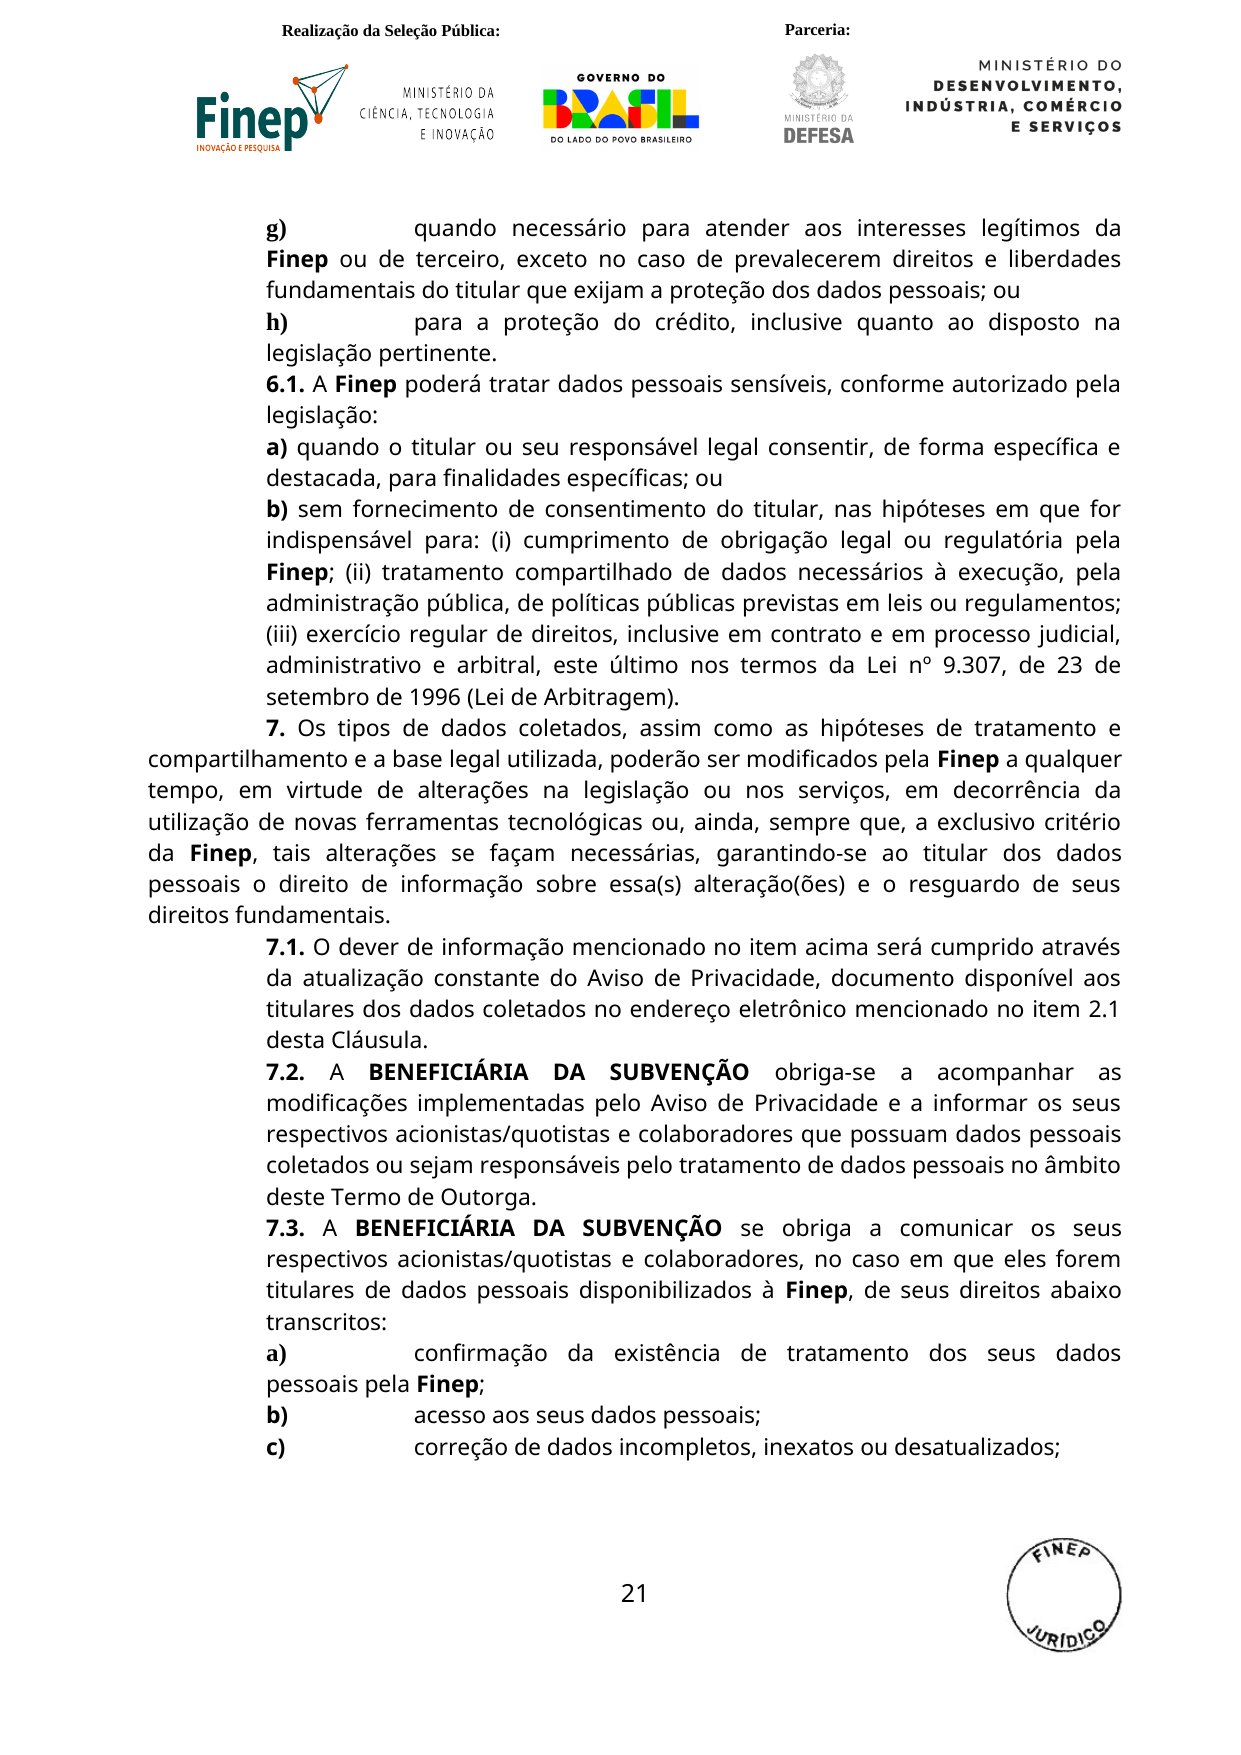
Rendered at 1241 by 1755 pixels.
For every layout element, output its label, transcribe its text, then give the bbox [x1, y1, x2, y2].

text 7. Os tipos de dados coletados, assim como as hipóteses de tratamento e compartilhamento e a base legal utilizada, poderão ser modificados pela Finep a qualquer tempo, em virtude de alterações na legislação ou nos serviços, em decorrência da utilização de novas ferramentas tecnológicas ou, ainda, sempre que, a exclusivo critério da Finep, tais alterações se façam necessárias, garantindo-se ao titular dos dados pessoais o direito de informação sobre essa(s) alteração(ões) e o resguardo de seus direitos fundamentais. [148, 712, 1122, 931]
list quando necessário para atender aos interesses legítimos da Finep ou de terceiro, exceto no caso de prevalecerem direitos e liberdades fundamentais do titular que exijam a proteção dos dados pessoais; ou [266, 212, 1122, 306]
list correção de dados incompletos, inexatos ou desatualizados; [266, 1431, 1122, 1462]
text 7.2. A BENEFICIÁRIA DA SUBVENÇÃO obriga-se a acompanhar as modificações implementadas pelo Aviso de Privacidade e a informar os seus respectivos acionistas/quotistas e colaboradores que possuam dados pessoais coletados ou sejam responsáveis pelo tratamento de dados pessoais no âmbito deste Termo de Outorga. [266, 1056, 1122, 1212]
text 7.1. O dever de informação mencionado no item acima será cumprido através da atualização constante do Aviso de Privacidade, documento disponível aos titulares dos dados coletados no endereço eletrônico mencionado no item 2.1 desta Cláusula. [266, 931, 1122, 1056]
text a) quando o titular ou seu responsável legal consentir, de forma específica e destacada, para finalidades específicas; ou [266, 431, 1122, 493]
text 6.1. A Finep poderá tratar dados pessoais sensíveis, conforme autorizado pela legislação: [266, 368, 1122, 431]
text 7.3. A BENEFICIÁRIA DA SUBVENÇÃO se obriga a comunicar os seus respectivos acionistas/quotistas e colaboradores, no caso em que eles forem titulares de dados pessoais disponibilizados à Finep, de seus direitos abaixo transcritos: [266, 1212, 1122, 1337]
list acesso aos seus dados pessoais; [266, 1399, 1122, 1431]
text b) sem fornecimento de consentimento do titular, nas hipóteses em que for indispensável para: (i) cumprimento de obrigação legal ou regulatória pela Finep; (ii) tratamento compartilhado de dados necessários à execução, pela administração pública, de políticas públicas previstas em leis ou regulamentos; (iii) exercício regular de direitos, inclusive em contrato e em processo judicial, administrativo e arbitral, este último nos termos da Lei nº 9.307, de 23 de setembro de 1996 (Lei de Arbitragem). [266, 493, 1122, 712]
list confirmação da existência de tratamento dos seus dados pessoais pela Finep; [266, 1337, 1122, 1399]
list para a proteção do crédito, inclusive quanto ao disposto na legislação pertinente. [266, 306, 1122, 368]
